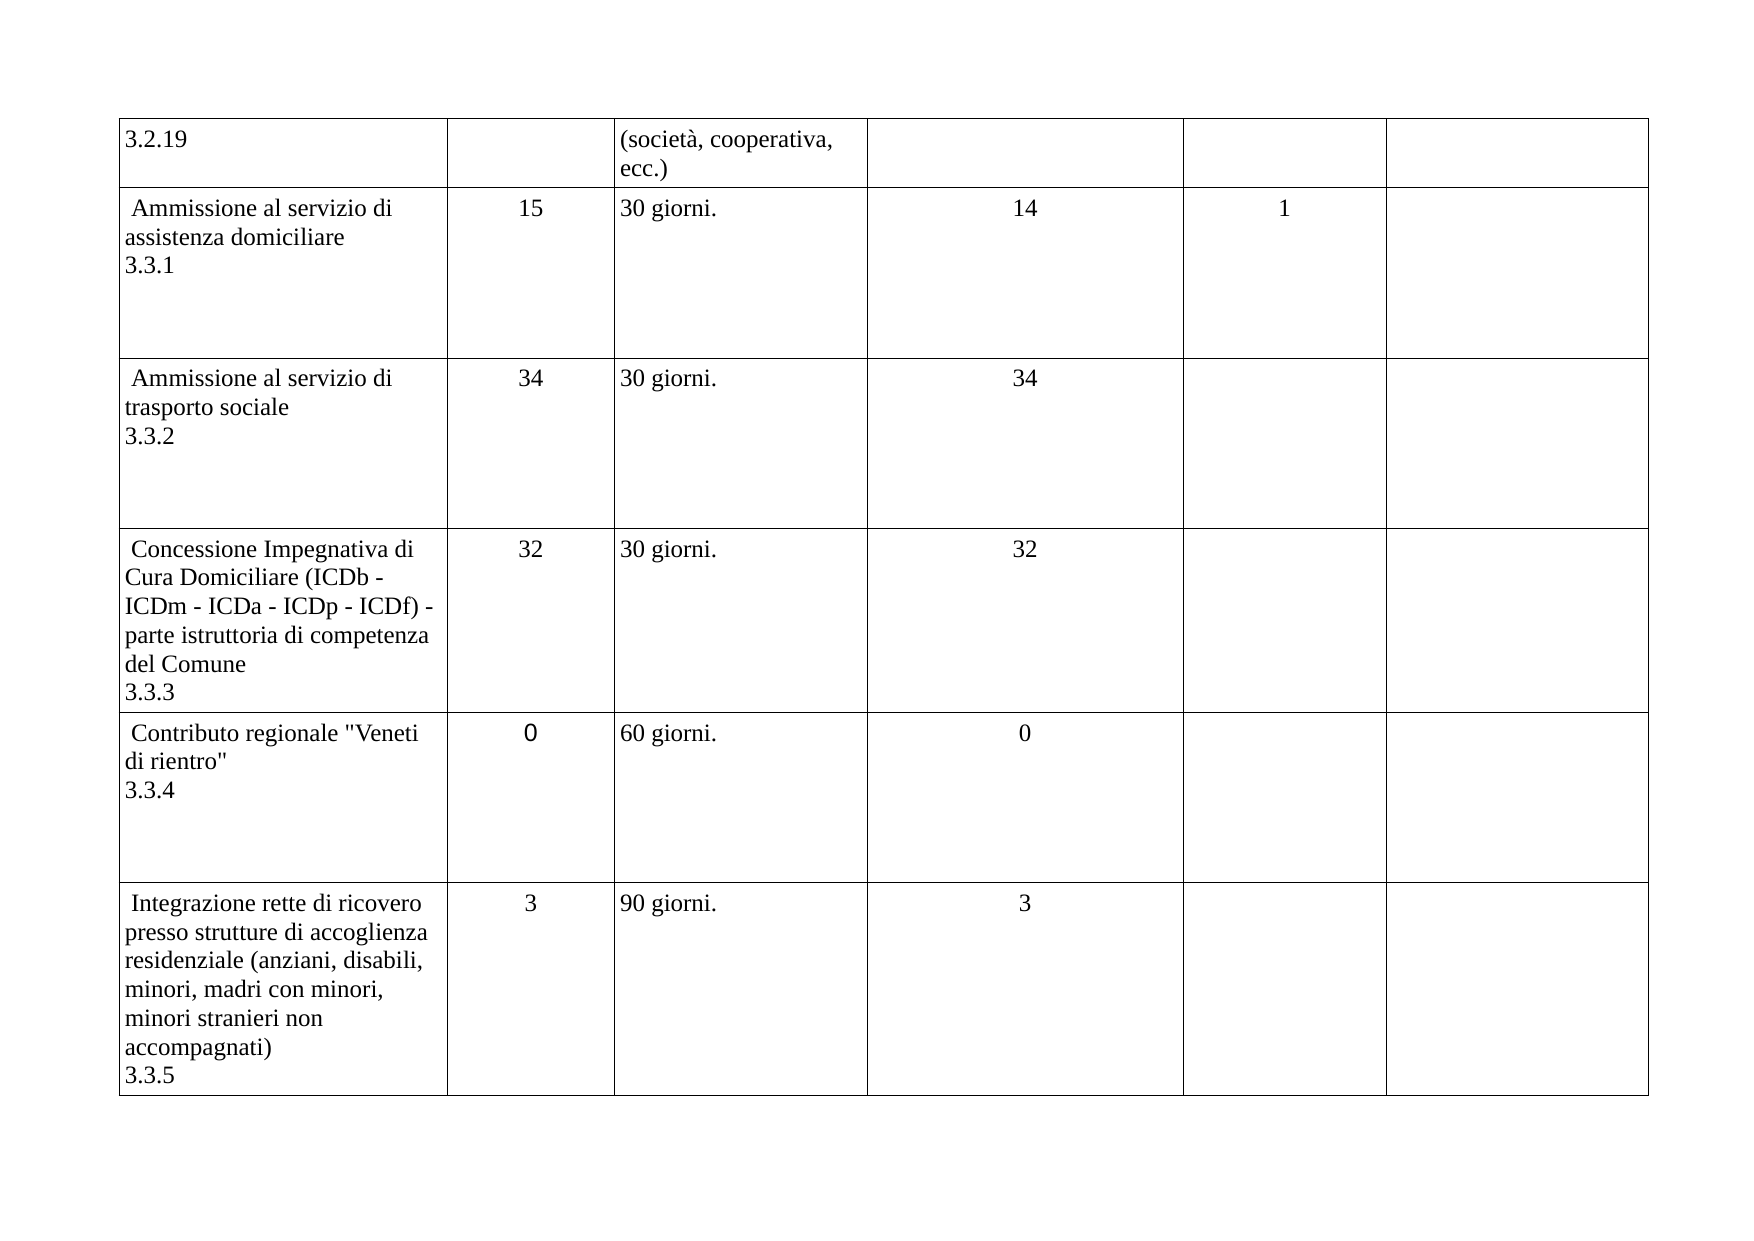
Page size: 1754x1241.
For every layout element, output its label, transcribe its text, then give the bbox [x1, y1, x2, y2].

table_cell 14 [868, 188, 1183, 357]
table_cell [1387, 119, 1648, 187]
table_cell 30 giorni. [615, 359, 867, 528]
table_cell 34 [868, 359, 1183, 528]
table_cell [1184, 713, 1386, 882]
table_cell Ammissione al servizio di assistenza domiciliare 3.3.1 [120, 188, 447, 357]
table_cell [1387, 188, 1648, 357]
table_cell 15 [448, 188, 614, 357]
table_cell 0 [448, 713, 614, 882]
table_cell Ammissione al servizio di trasporto sociale 3.3.2 [120, 359, 447, 528]
table_cell 3 [868, 883, 1183, 1095]
table_cell 32 [448, 529, 614, 712]
table_cell [1184, 529, 1386, 712]
table_cell (società, cooperativa, ecc.) [615, 119, 867, 187]
table_cell 3 [448, 883, 614, 1095]
table_cell 60 giorni. [615, 713, 867, 882]
table_cell 34 [448, 359, 614, 528]
table_cell Integrazione rette di ricovero presso strutture di accoglienza residenziale (anziani, disabili, minori, madri con minori, minori stranieri non accompagnati) 3.3.5 [120, 883, 447, 1095]
table_cell [1387, 529, 1648, 712]
table_cell Concessione Impegnativa di Cura Domiciliare (ICDb - ICDm - ICDa - ICDp - ICDf) - parte istruttoria di competenza del Comune 3.3.3 [120, 529, 447, 712]
table_cell 90 giorni. [615, 883, 867, 1095]
table_cell 32 [868, 529, 1183, 712]
table_cell [1184, 119, 1386, 187]
table_cell Contributo regionale "Veneti di rientro" 3.3.4 [120, 713, 447, 882]
table_cell [1184, 883, 1386, 1095]
table_cell [868, 119, 1183, 187]
table_cell 3.2.19 [120, 119, 447, 187]
table_cell [1184, 359, 1386, 528]
table_cell 30 giorni. [615, 188, 867, 357]
table_cell [1387, 713, 1648, 882]
table_cell 30 giorni. [615, 529, 867, 712]
table_cell 0 [868, 713, 1183, 882]
table_cell [448, 119, 614, 187]
table_cell [1387, 359, 1648, 528]
table_cell [1387, 883, 1648, 1095]
table_cell 1 [1184, 188, 1386, 357]
